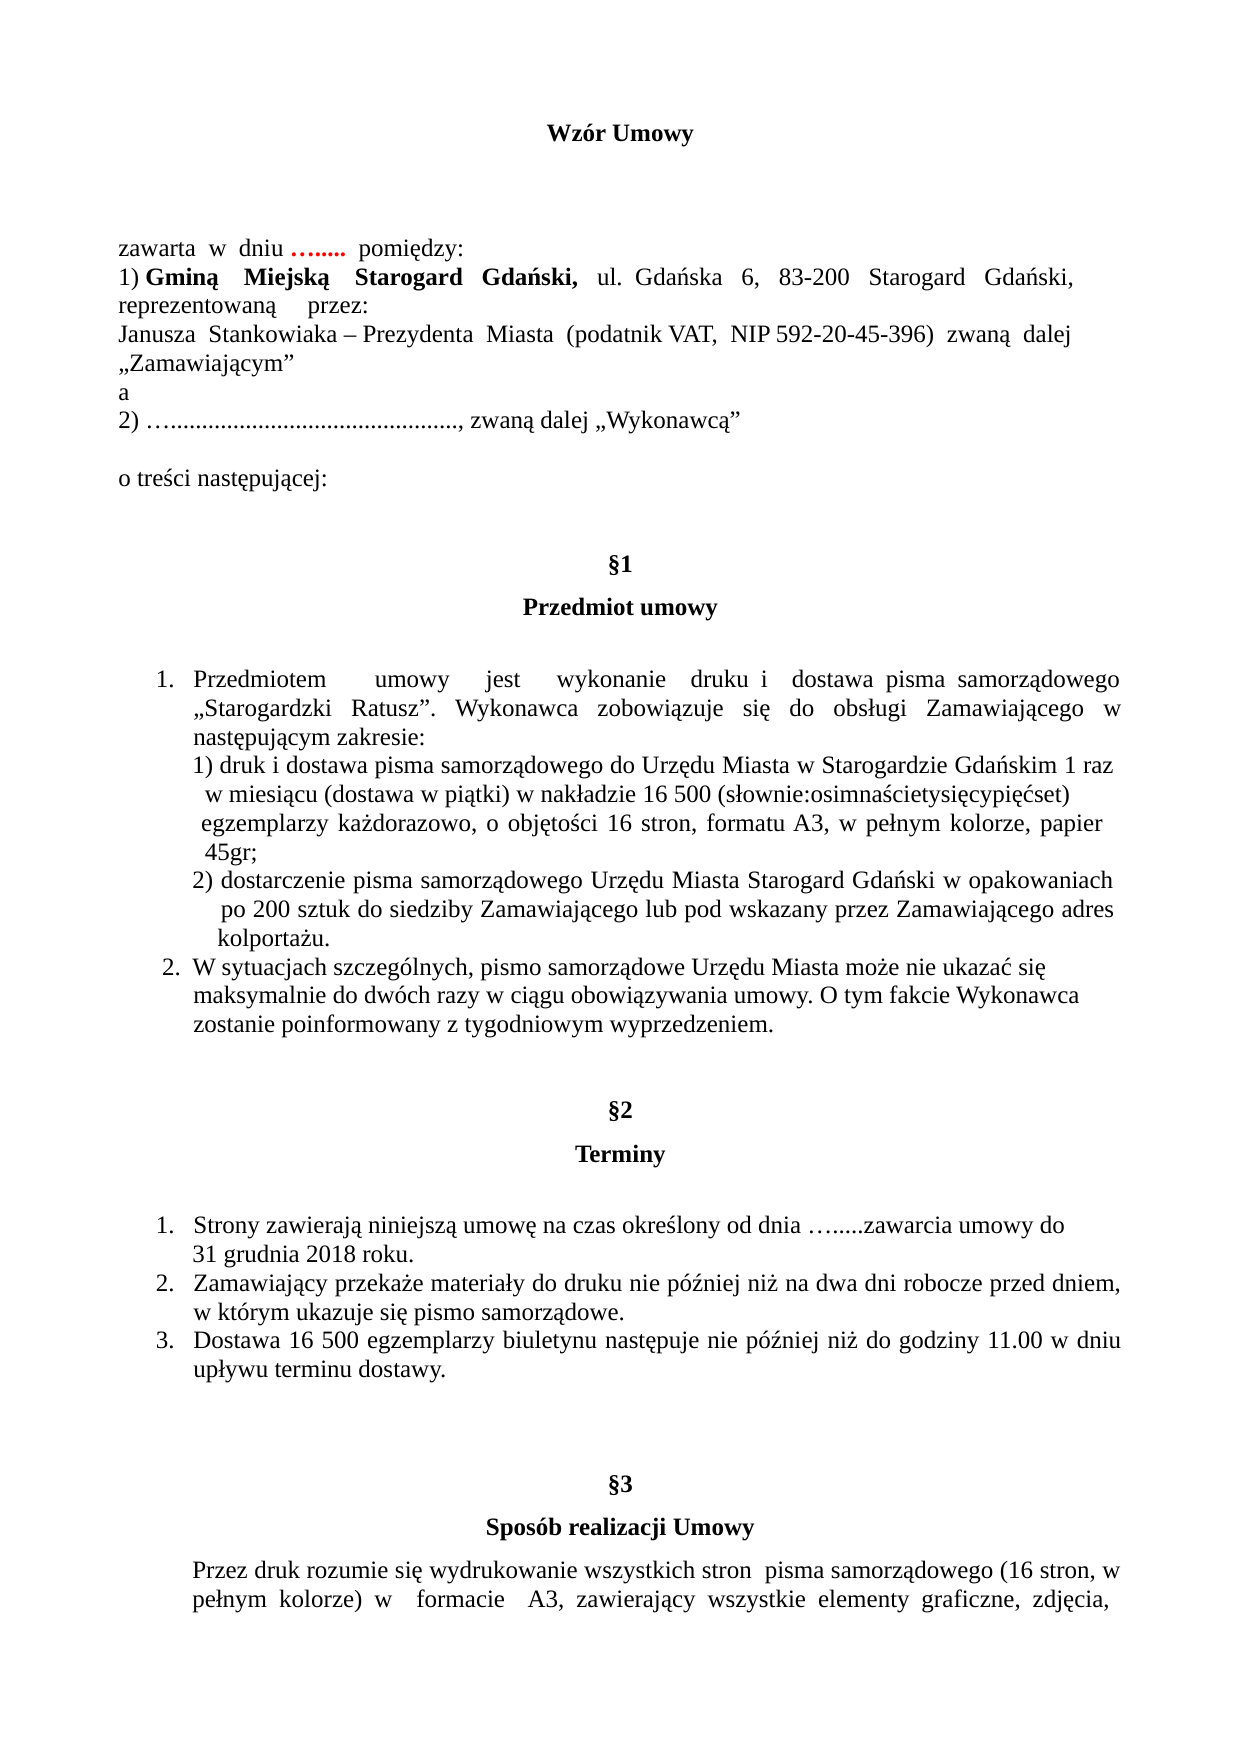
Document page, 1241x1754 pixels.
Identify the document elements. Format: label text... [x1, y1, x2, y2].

text Sposób realizacji Umowy [118, 1512, 1122, 1541]
text §1 [118, 549, 1122, 578]
list Strony zawierają niniejszą umowę na czas określony od dnia ….....zawarcia umowy do [156, 1211, 1122, 1239]
text 2) dostarczenie pisma samorządowego Urzędu Miasta Starogard Gdański w opakowaniach po 200 sztuk do siedziby Zamawiającego lub pod wskazany przez Zamawiającego adres kolportażu. [118, 866, 1122, 952]
text Przedmiot umowy [118, 592, 1122, 621]
list Zamawiający przekaże materiały do druku nie później niż na dwa dni robocze przed dniem, w którym ukazuje się pismo samorządowe. [156, 1268, 1122, 1326]
list Dostawa 16 500 egzemplarzy biuletynu następuje nie później niż do godziny 11.00 w dniu upływu terminu dostawy. [156, 1326, 1122, 1383]
text 1) Gminą Miejską Starogard Gdański, ul. Gdańska 6, 83-200 Starogard Gdański, [118, 262, 1122, 291]
text a [118, 377, 1122, 406]
text o treści następującej: [118, 463, 1122, 492]
text 2. W sytuacjach szczególnych, pismo samorządowe Urzędu Miasta może nie ukazać się maksymalnie do dwóch razy w ciągu obowiązywania umowy. O tym fakcie Wykonawca zostanie poinformowany z tygodniowym wyprzedzeniem. [118, 952, 1122, 1038]
text §2 [118, 1096, 1122, 1124]
text 1) druk i dostawa pisma samorządowego do Urzędu Miasta w Starogardzie Gdańskim 1 raz w miesiącu (dostawa w piątki) w nakładzie 16 500 (słownie:osimnaścietysięcypięćset) egzemplarzy każdorazowo, o objętości 16 stron, formatu A3, w pełnym kolorze, papier 45gr; [118, 751, 1122, 866]
text Wzór Umowy [118, 118, 1122, 147]
text 2) ….............................................., zwaną dalej „Wykonawcą” [118, 406, 1122, 434]
text Przez druk rozumie się wydrukowanie wszystkich stron pisma samorządowego (16 stron, w pełnym kolorze) w formacie A3, zawierający wszystkie elementy graficzne, zdjęcia, [118, 1556, 1122, 1613]
text 31 grudnia 2018 roku. [118, 1239, 1122, 1268]
text zawarta w dniu …..... pomiędzy: [118, 233, 1122, 262]
text Terminy [118, 1139, 1122, 1167]
text §3 [118, 1469, 1122, 1498]
text reprezentowaną przez: [118, 291, 1122, 319]
text Janusza Stankowiaka – Prezydenta Miasta (podatnik VAT, NIP 592-20-45-396) zwaną dalej [118, 319, 1122, 348]
list Przedmiotem umowy jest wykonanie druku i dostawa pisma samorządowego „Starogardzki Ratusz”. Wykonawca zobowiązuje się do obsługi Zamawiającego w następującym zakresie: [156, 664, 1122, 751]
text „Zamawiającym” [118, 348, 1122, 377]
